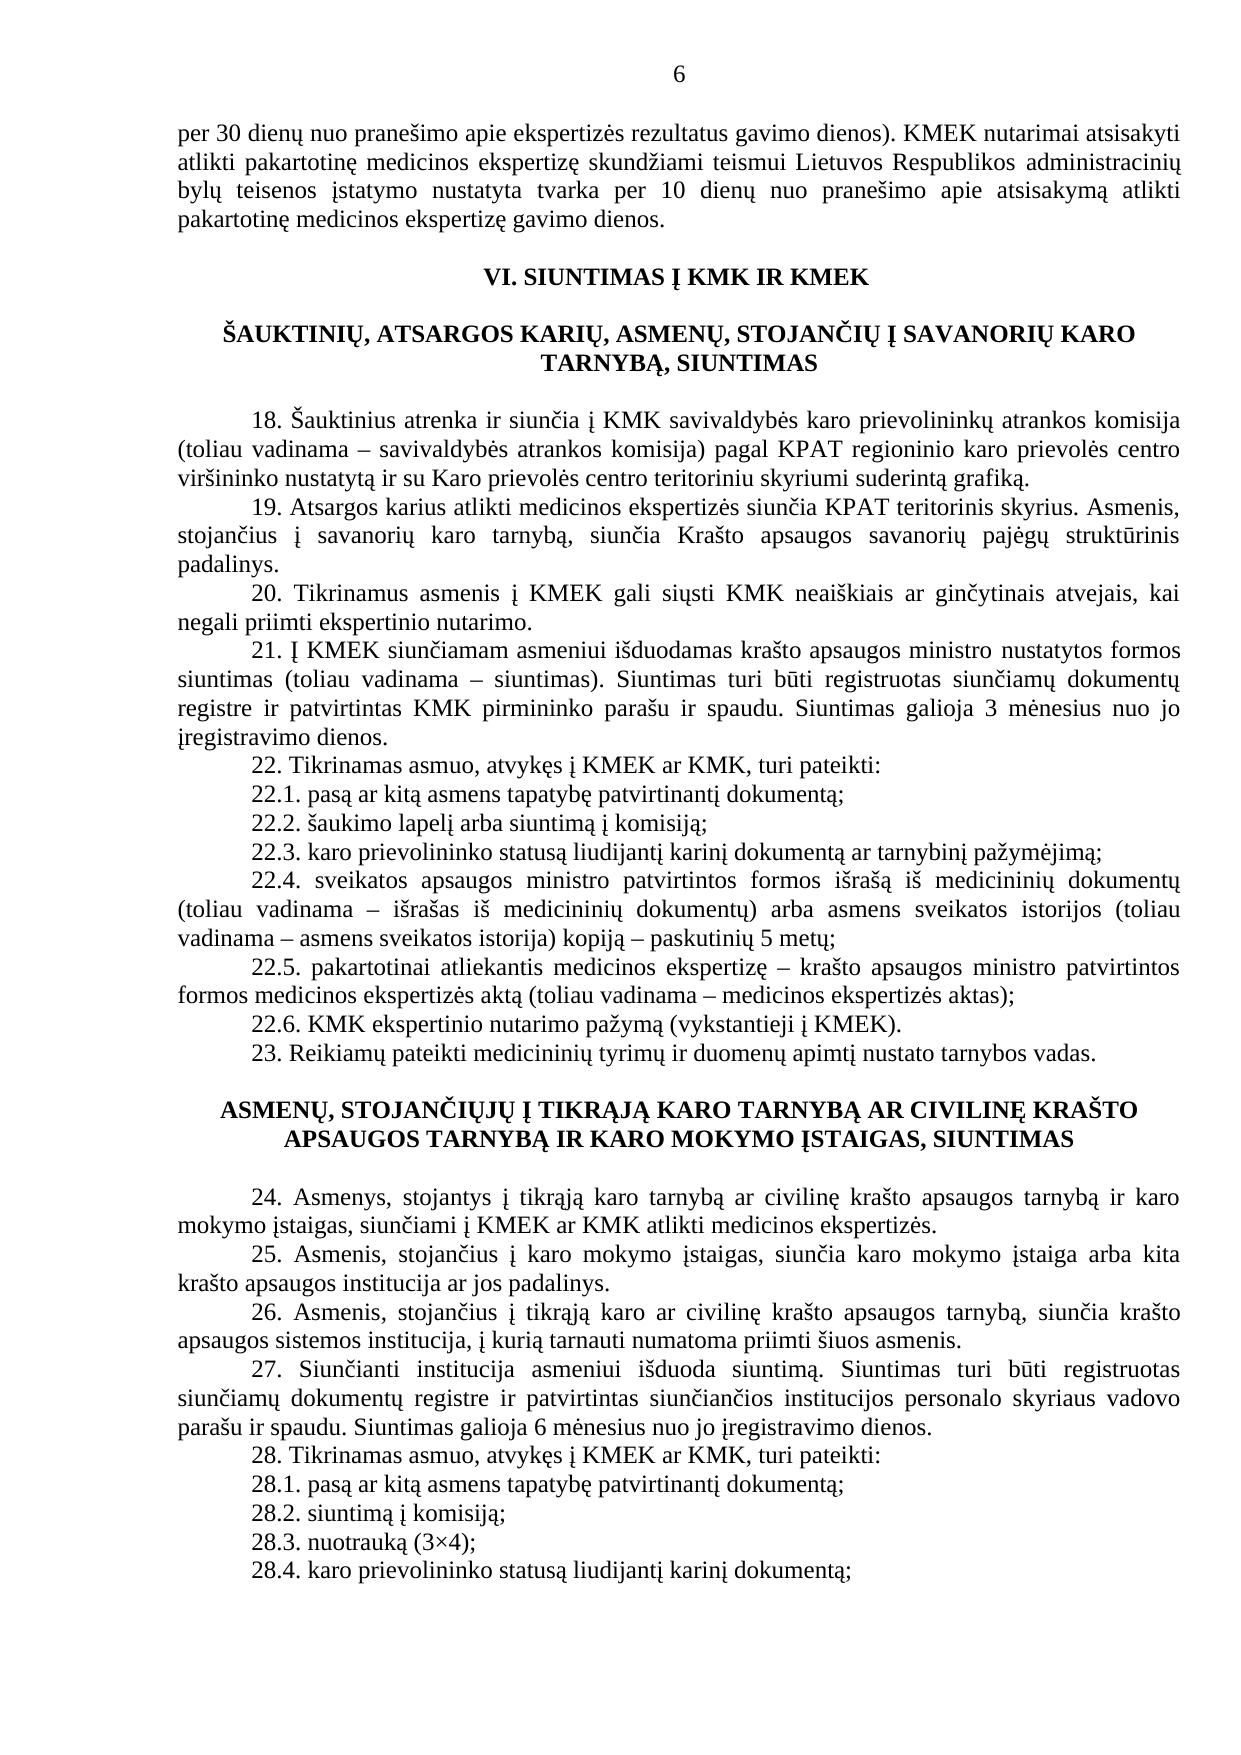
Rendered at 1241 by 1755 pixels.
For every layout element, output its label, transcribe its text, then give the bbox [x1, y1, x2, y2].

text 22.5. pakartotinai atliekantis medicinos ekspertizę – krašto apsaugos ministro patvirtintos formos medicinos ekspertizės aktą (toliau vadinama – medicinos ekspertizės aktas); [177, 952, 1181, 1009]
text 20. Tikrinamus asmenis į KMEK gali siųsti KMK neaiškiais ar ginčytinais atvejais, kai negali priimti ekspertinio nutarimo. [177, 578, 1181, 636]
text ŠAUKTINIŲ, ATSARGOS KARIŲ, ASMENŲ, STOJANČIŲ Į SAVANORIŲ KARO TARNYBĄ, SIUNTIMAS [177, 319, 1181, 377]
text 18. Šauktinius atrenka ir siunčia į KMK savivaldybės karo prievolininkų atrankos komisija (toliau vadinama – savivaldybės atrankos komisija) pagal KPAT regioninio karo prievolės centro viršininko nustatytą ir su Karo prievolės centro teritoriniu skyriumi suderintą grafiką. [177, 406, 1181, 492]
text 28. Tikrinamas asmuo, atvykęs į KMEK ar KMK, turi pateikti: [177, 1441, 1181, 1469]
text VI. SIUNTIMAS Į KMK IR KMEK [177, 262, 1181, 291]
text 26. Asmenis, stojančius į tikrąją karo ar civilinę krašto apsaugos tarnybą, siunčia krašto apsaugos sistemos institucija, į kurią tarnauti numatoma priimti šiuos asmenis. [177, 1297, 1181, 1354]
text 23. Reikiamų pateikti medicininių tyrimų ir duomenų apimtį nustato tarnybos vadas. [177, 1038, 1181, 1067]
text 19. Atsargos karius atlikti medicinos ekspertizės siunčia KPAT teritorinis skyrius. Asmenis, stojančius į savanorių karo tarnybą, siunčia Krašto apsaugos savanorių pajėgų struktūrinis padalinys. [177, 492, 1181, 578]
text 27. Siunčianti institucija asmeniui išduoda siuntimą. Siuntimas turi būti registruotas siunčiamų dokumentų registre ir patvirtintas siunčiančios institucijos personalo skyriaus vadovo parašu ir spaudu. Siuntimas galioja 6 mėnesius nuo jo įregistravimo dienos. [177, 1354, 1181, 1441]
text 28.4. karo prievolininko statusą liudijantį karinį dokumentą; [177, 1556, 1181, 1584]
text 25. Asmenis, stojančius į karo mokymo įstaigas, siunčia karo mokymo įstaiga arba kita krašto apsaugos institucija ar jos padalinys. [177, 1239, 1181, 1297]
text 22.1. pasą ar kitą asmens tapatybę patvirtinantį dokumentą; [177, 779, 1181, 808]
text 21. Į KMEK siunčiamam asmeniui išduodamas krašto apsaugos ministro nustatytos formos siuntimas (toliau vadinama – siuntimas). Siuntimas turi būti registruotas siunčiamų dokumentų registre ir patvirtintas KMK pirmininko parašu ir spaudu. Siuntimas galioja 3 mėnesius nuo jo įregistravimo dienos. [177, 636, 1181, 751]
text 22. Tikrinamas asmuo, atvykęs į KMEK ar KMK, turi pateikti: [177, 751, 1181, 779]
text per 30 dienų nuo pranešimo apie ekspertizės rezultatus gavimo dienos). KMEK nutarimai atsisakyti atlikti pakartotinę medicinos ekspertizę skundžiami teismui Lietuvos Respublikos administracinių bylų teisenos įstatymo nustatyta tvarka per 10 dienų nuo pranešimo apie atsisakymą atlikti pakartotinę medicinos ekspertizę gavimo dienos. [177, 118, 1181, 233]
text ASMENŲ, STOJANČIŲJŲ Į TIKRĄJĄ KARO TARNYBĄ AR CIVILINĘ KRAŠTO APSAUGOS TARNYBĄ IR KARO MOKYMO ĮSTAIGAS, SIUNTIMAS [177, 1096, 1181, 1153]
text 24. Asmenys, stojantys į tikrąją karo tarnybą ar civilinę krašto apsaugos tarnybą ir karo mokymo įstaigas, siunčiami į KMEK ar KMK atlikti medicinos ekspertizės. [177, 1182, 1181, 1239]
text 28.1. pasą ar kitą asmens tapatybę patvirtinantį dokumentą; [177, 1469, 1181, 1498]
text 22.4. sveikatos apsaugos ministro patvirtintos formos išrašą iš medicininių dokumentų (toliau vadinama – išrašas iš medicininių dokumentų) arba asmens sveikatos istorijos (toliau vadinama – asmens sveikatos istorija) kopiją – paskutinių 5 metų; [177, 866, 1181, 952]
text 28.2. siuntimą į komisiją; [177, 1498, 1181, 1527]
text 22.6. KMK ekspertinio nutarimo pažymą (vykstantieji į KMEK). [177, 1009, 1181, 1038]
text 22.2. šaukimo lapelį arba siuntimą į komisiją; [177, 808, 1181, 837]
text 28.3. nuotrauką (3×4); [177, 1527, 1181, 1556]
text 22.3. karo prievolininko statusą liudijantį karinį dokumentą ar tarnybinį pažymėjimą; [177, 837, 1181, 866]
